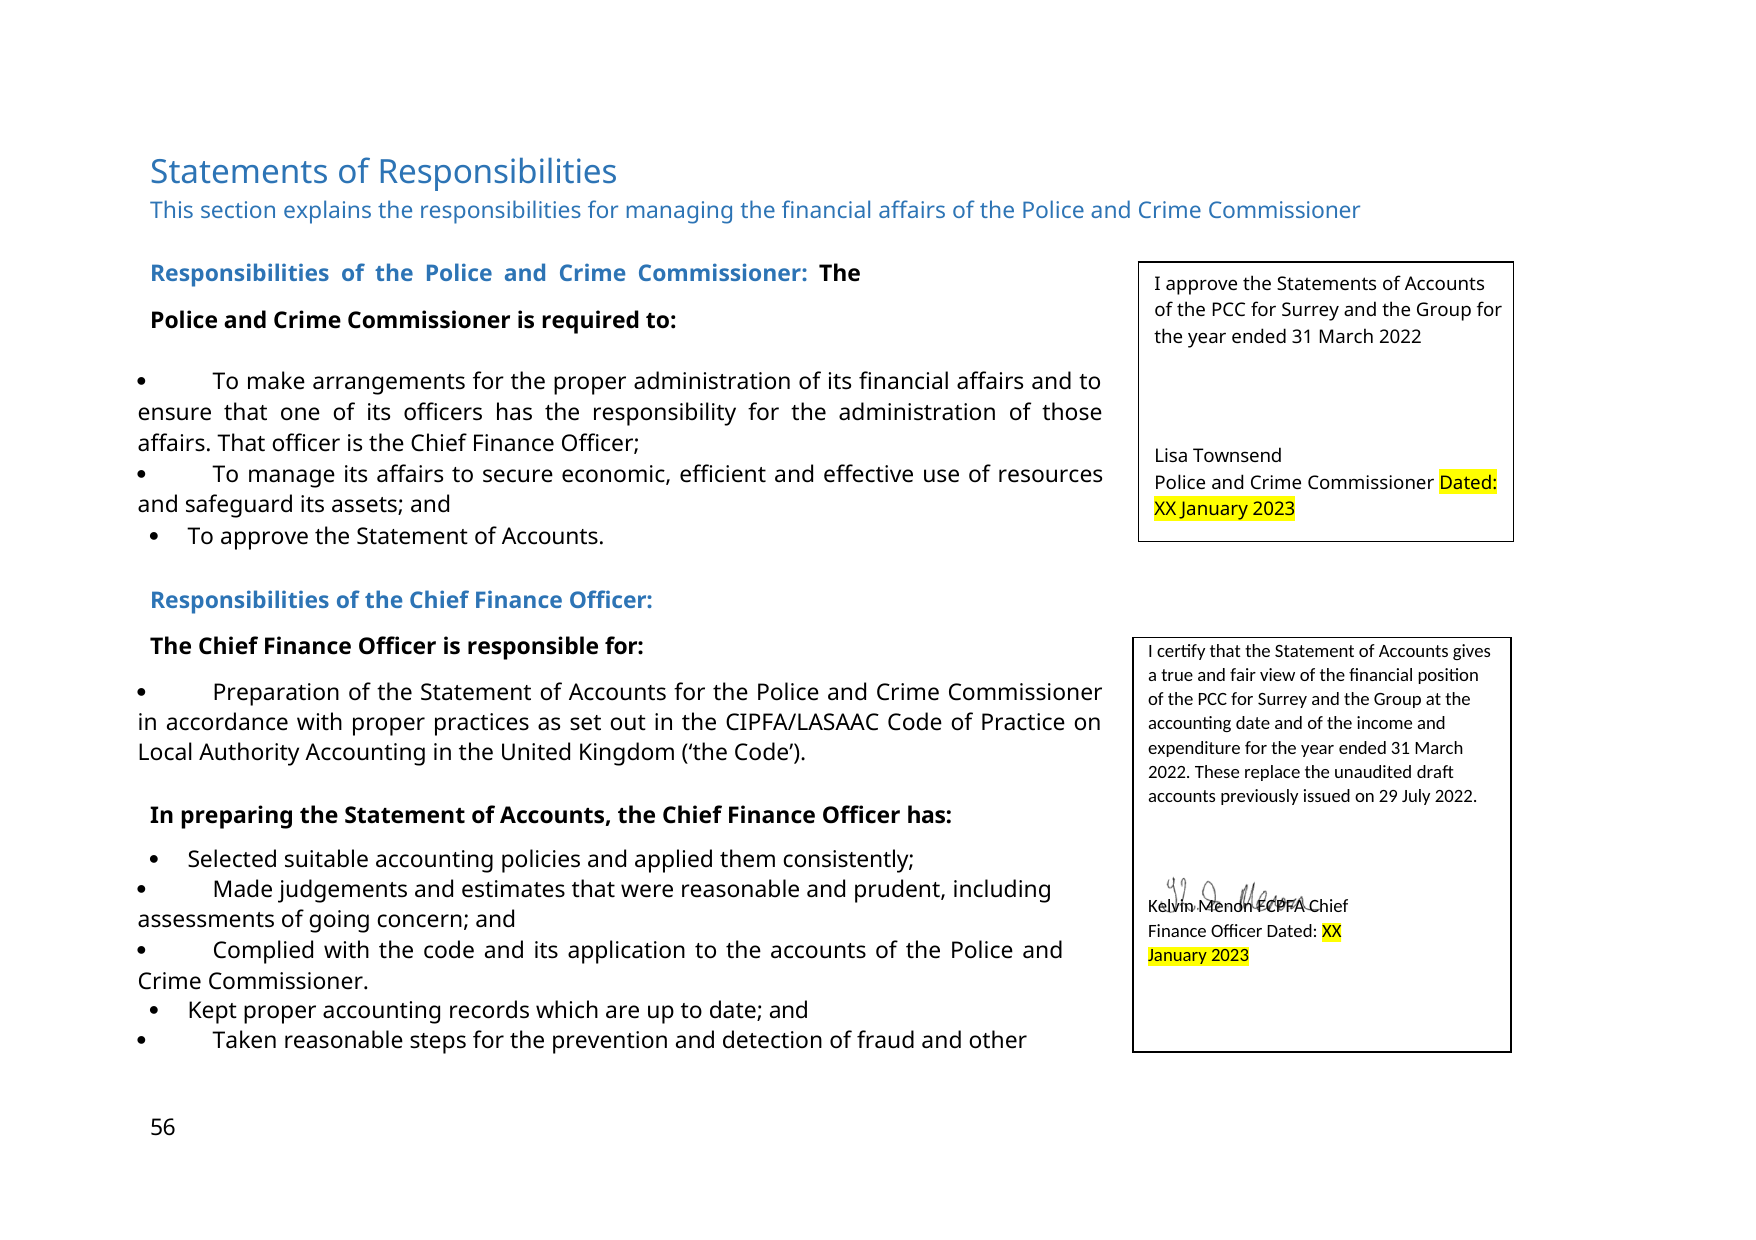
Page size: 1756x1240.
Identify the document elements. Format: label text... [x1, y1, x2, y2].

list Preparation of the Statement of Accounts for the Police and Crime Commissioner in accordance with proper practices as set out in the CIPFA/LASAAC Code of Practice on Local Authority Accounting in the United Kingdom (‘the Code’). [137, 676, 1103, 767]
list Made judgements and estimates that were reasonable and prudent, including assessments of going concern; and [137, 873, 1104, 934]
subtitle [1512, 799, 1618, 830]
subtitle The Chief Finance Officer is responsible for: [150, 630, 1618, 661]
list To make arrangements for the proper administration of its financial affairs and to ensure that one of its officers has the responsibility for the administration of those affairs. That officer is the Chief Finance Officer; [137, 365, 1103, 458]
subtitle Responsibilities of the Police and Crime Commissioner: The Police and Crime Commissioner is required to: [150, 257, 861, 335]
list Kept proper accounting records which are up to date; and [150, 996, 1132, 1024]
subtitle In preparing the Statement of Accounts, the Chief Finance Officer has: [150, 799, 1132, 830]
list Complied with the code and its application to the accounts of the Police and Crime Commissioner. [137, 934, 1103, 996]
list Selected suitable accounting policies and applied them consistently; [150, 844, 1132, 873]
list [1134, 844, 1510, 873]
subtitle Statements of Responsibilities [150, 148, 1618, 193]
subtitle [1134, 799, 1510, 830]
list To approve the Statement of Accounts. [150, 520, 1618, 551]
list [1512, 844, 1618, 873]
subtitle Responsibilities of the Chief Finance Officer: [150, 584, 1618, 615]
list Taken reasonable steps for the prevention and detection of fraud and other [137, 1024, 1060, 1055]
text I approve the Statements of Accounts of the PCC for Surrey and the Group for the year ended 31 March 2022 [1154, 270, 1503, 349]
list [1512, 996, 1618, 1024]
list [1134, 996, 1510, 1024]
text Lisa Townsend [1154, 442, 1512, 467]
text Police and Crime Commissioner Dated: XX January 2023 [1154, 469, 1503, 521]
list To manage its affairs to secure economic, efficient and effective use of resources and safeguard its assets; and [137, 458, 1103, 520]
subtitle [1139, 263, 1513, 541]
text This section explains the responsibilities for managing the financial affairs of the Police and Crime Commissioner [150, 194, 1618, 225]
